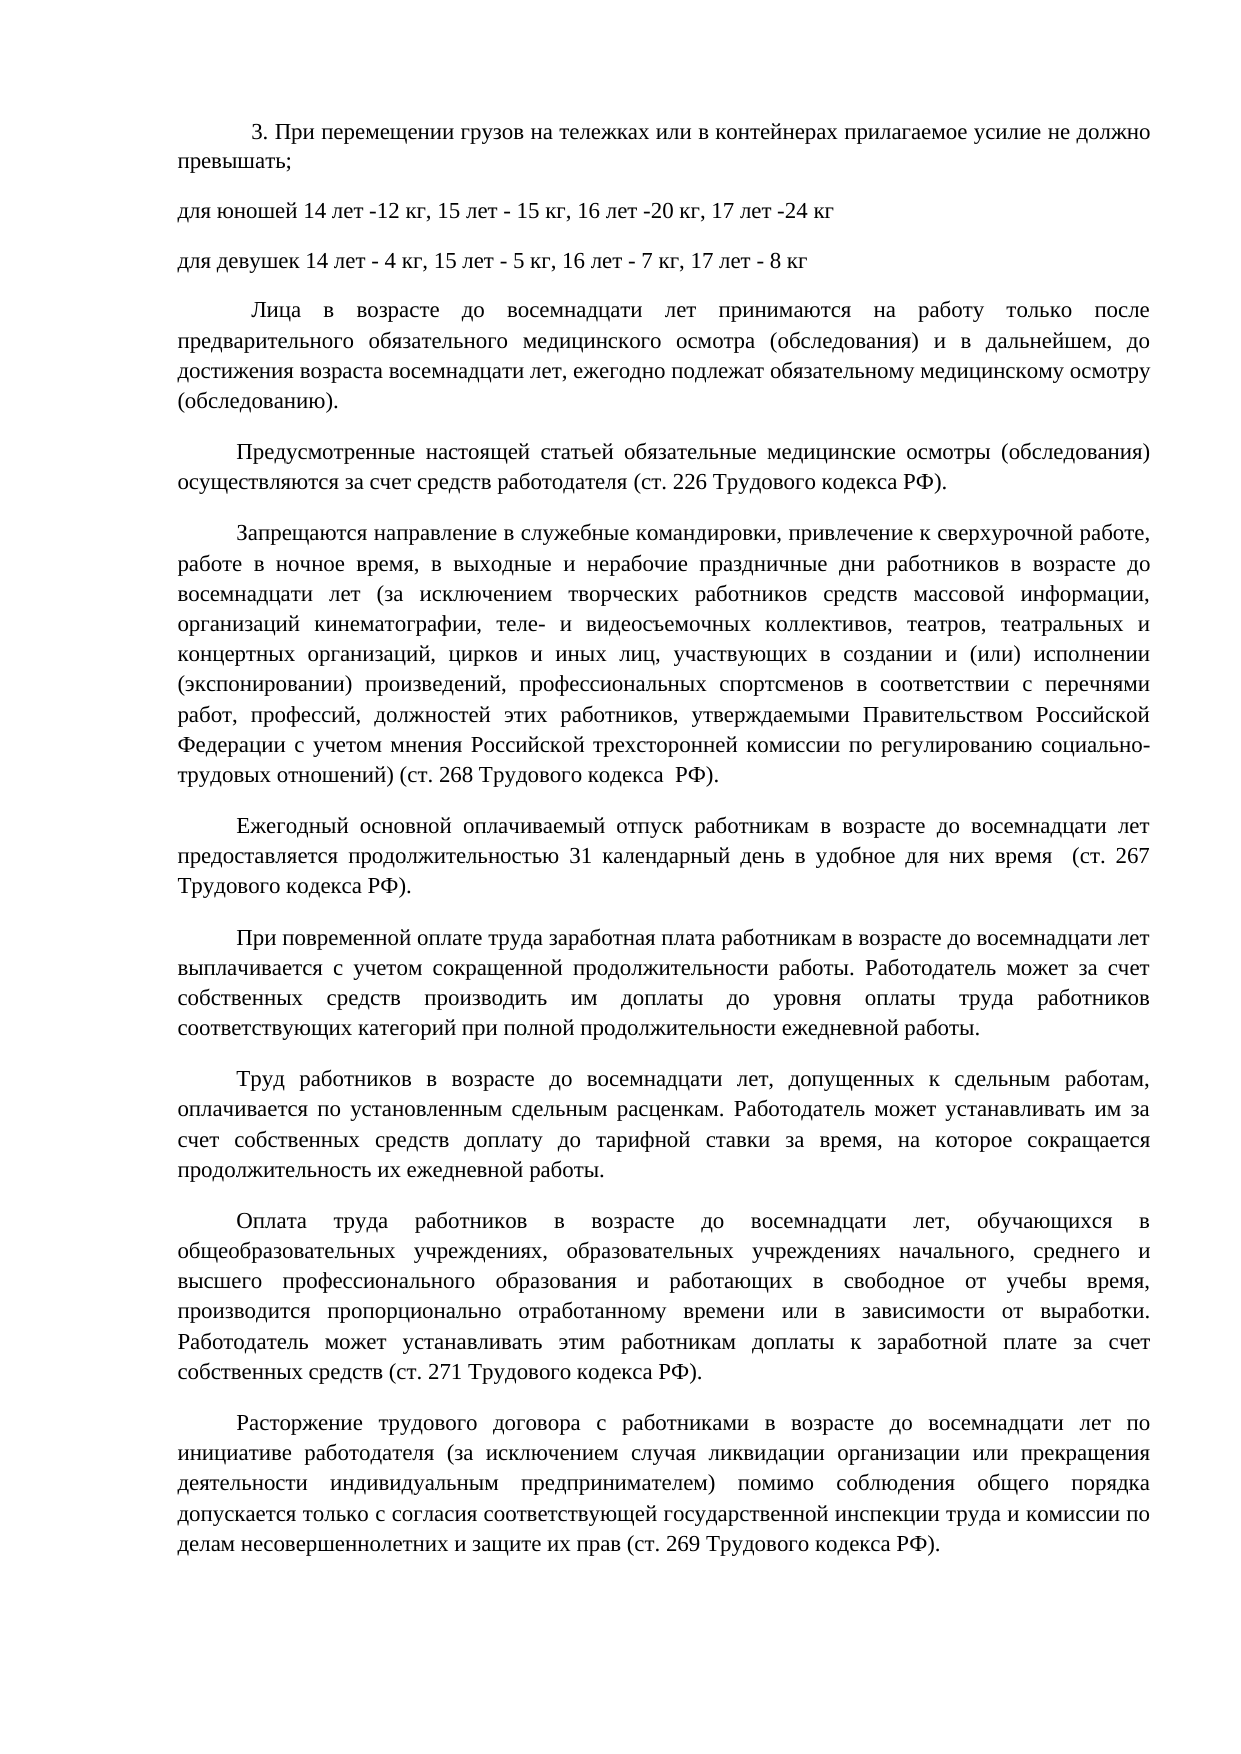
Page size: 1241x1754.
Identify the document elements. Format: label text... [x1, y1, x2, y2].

text для девушек 14 лет - 4 кг, 15 лет - 5 кг, 16 лет - 7 кг, 17 лет - 8 кг [177, 247, 1152, 273]
text Запрещаются направление в служебные командировки, привлечение к сверхурочной работе, работе в ночное время, в выходные и нерабочие праздничные дни работников в возрасте до восемнадцати лет (за исключением творческих работников средств массовой информации, организаций кинематографии, теле- и видеосъемочных коллективов, театров, театральных и концертных организаций, цирков и иных лиц, участвующих в создании и (или) исполнении (экспонировании) произведений, профессиональных спортсменов в соответствии с перечнями работ, профессий, должностей этих работников, утверждаемыми Правительством Российской Федерации с учетом мнения Российской трехсторонней комиссии по регулированию социально-трудовых отношений) (ст. 268 Трудового кодекса РФ). [177, 519, 1152, 787]
text Предусмотренные настоящей статьей обязательные медицинские осмотры (обследования) осуществляются за счет средств работодателя (ст. 226 Трудового кодекса РФ). [177, 438, 1152, 495]
text Расторжение трудового договора с работниками в возрасте до восемнадцати лет по инициативе работодателя (за исключением случая ликвидации организации или прекращения деятельности индивидуальным предпринимателем) помимо соблюдения общего порядка допускается только с согласия соответствующей государственной инспекции труда и комиссии по делам несовершеннолетних и защите их прав (ст. 269 Трудового кодекса РФ). [177, 1409, 1152, 1556]
text Лица в возрасте до восемнадцати лет принимаются на работу только после предварительного обязательного медицинского осмотра (обследования) и в дальнейшем, до достижения возраста восемнадцати лет, ежегодно подлежат обязательному медицинскому осмотру (обследованию). [177, 296, 1152, 413]
text Труд работников в возрасте до восемнадцати лет, допущенных к сдельным работам, оплачивается по установленным сдельным расценкам. Работодатель может устанавливать им за счет собственных средств доплату до тарифной ставки за время, на которое сокращается продолжительность их ежедневной работы. [177, 1065, 1152, 1182]
text Оплата труда работников в возрасте до восемнадцати лет, обучающихся в общеобразовательных учреждениях, образовательных учреждениях начального, среднего и высшего профессионального образования и работающих в свободное от учебы время, производится пропорционально отработанному времени или в зависимости от выработки. Работодатель может устанавливать этим работникам доплаты к заработной плате за счет собственных средств (ст. 271 Трудового кодекса РФ). [177, 1207, 1152, 1384]
text При повременной оплате труда заработная плата работникам в возрасте до восемнадцати лет выплачивается с учетом сокращенной продолжительности работы. Работодатель может за счет собственных средств производить им доплаты до уровня оплаты труда работников соответствующих категорий при полной продолжительности ежедневной работы. [177, 923, 1152, 1041]
text Ежегодный основной оплачиваемый отпуск работникам в возрасте до восемнадцати лет предоставляется продолжительностью 31 календарный день в удобное для них время (ст. 267 Трудового кодекса РФ). [177, 812, 1152, 899]
text 3. При перемещении грузов на тележках или в контейнерах прилагаемое усилие не должно превышать; [177, 118, 1152, 173]
text для юношей 14 лет -12 кг, 15 лет - 15 кг, 16 лет -20 кг, 17 лет -24 кг [177, 197, 1152, 223]
